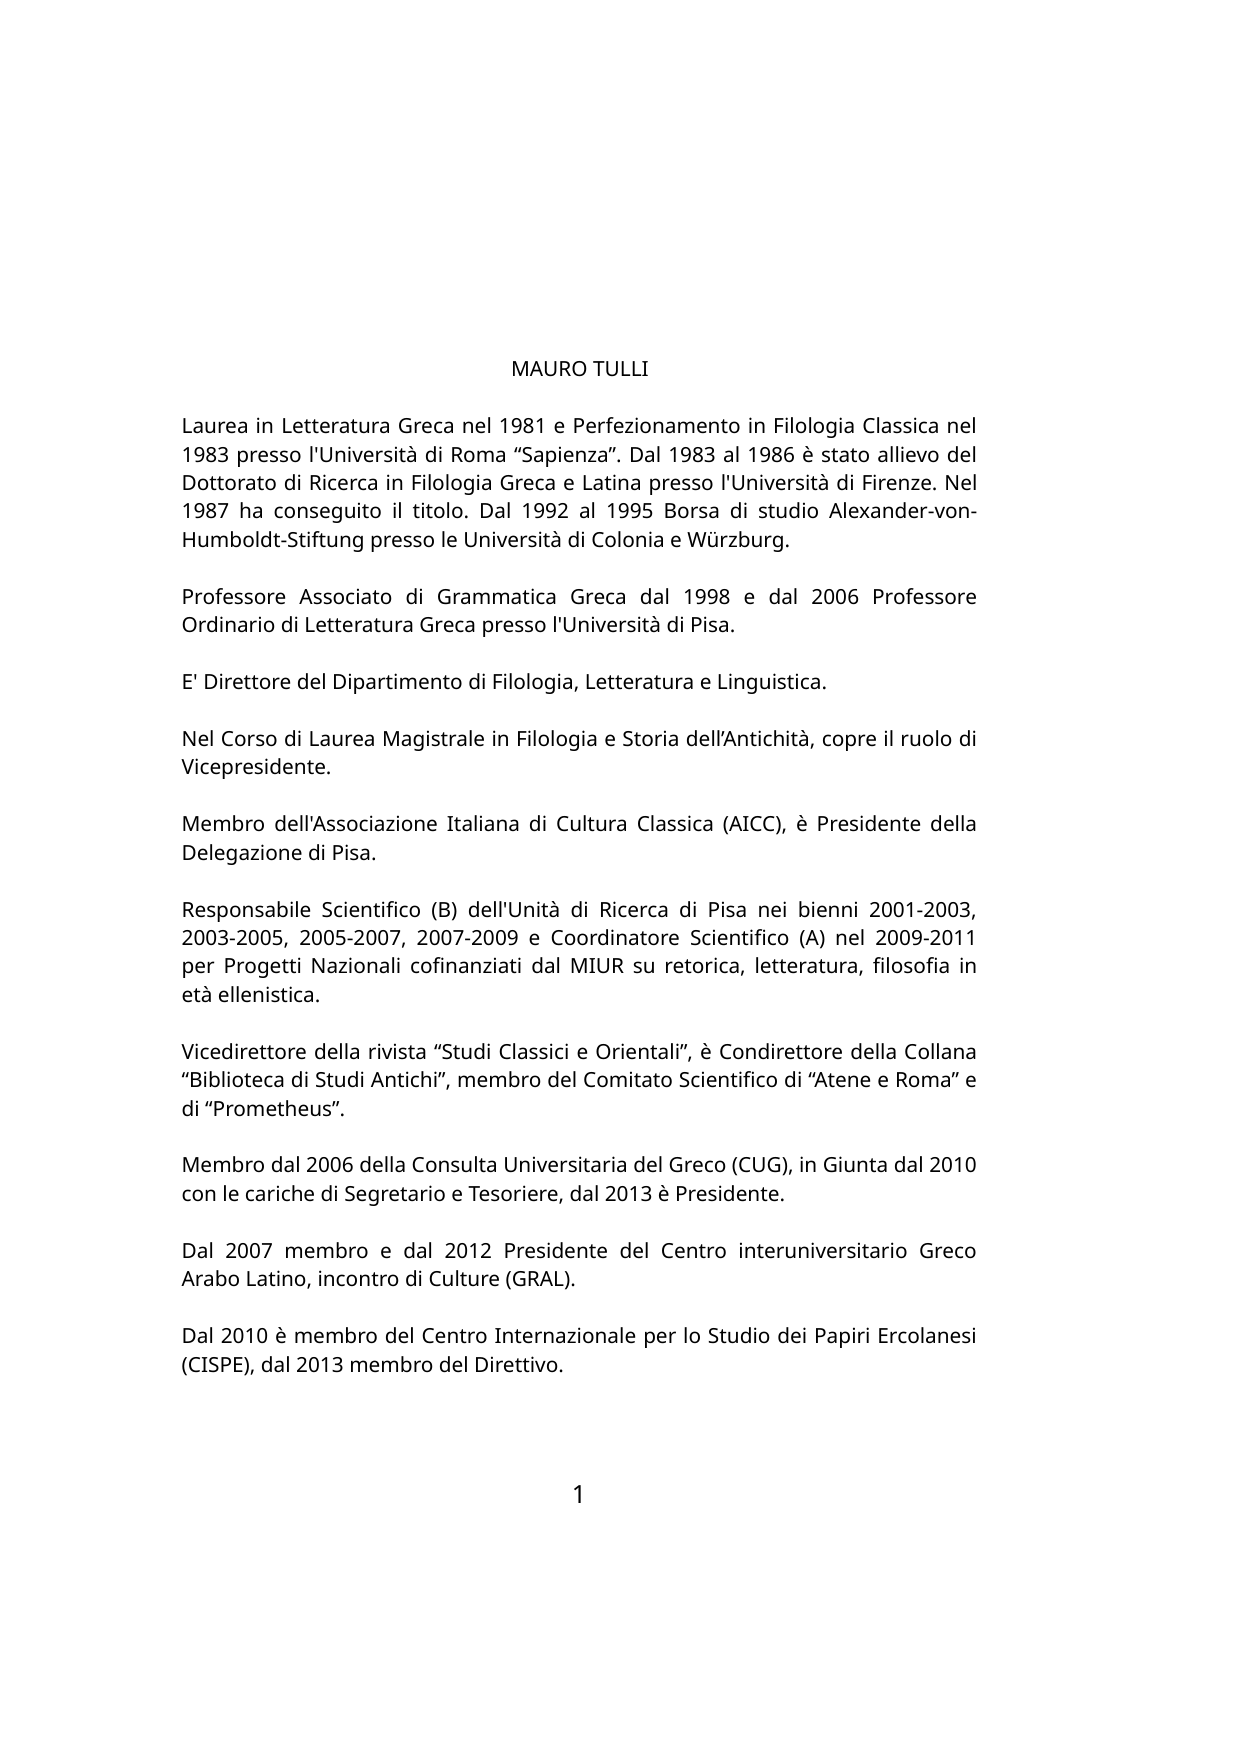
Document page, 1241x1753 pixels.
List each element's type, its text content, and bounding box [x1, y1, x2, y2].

text Professore Associato di Grammatica Greca dal 1998 e dal 2006 Professore Ordinario di Letteratura Greca presso l'Università di Pisa. [181, 582, 978, 639]
text Laurea in Letteratura Greca nel 1981 e Perfezionamento in Filologia Classica nel 1983 presso l'Università di Roma “Sapienza”. Dal 1983 al 1986 è stato allievo del Dottorato di Ricerca in Filologia Greca e Latina presso l'Università di Firenze. Nel 1987 ha conseguito il titolo. Dal 1992 al 1995 Borsa di studio Alexander-von-Humboldt-Stiftung presso le Università di Colonia e Würzburg. [181, 411, 978, 553]
text MAURO TULLI [181, 354, 978, 383]
text Nel Corso di Laurea Magistrale in Filologia e Storia dell’Antichità, copre il ruolo di Vicepresidente. [181, 724, 978, 781]
text Membro dell'Associazione Italiana di Cultura Classica (AICC), è Presidente della Delegazione di Pisa. [181, 809, 978, 866]
text Dal 2007 membro e dal 2012 Presidente del Centro interuniversitario Greco Arabo Latino, incontro di Culture (GRAL). [181, 1236, 978, 1293]
text Responsabile Scientifico (B) dell'Unità di Ricerca di Pisa nei bienni 2001-2003, 2003-2005, 2005-2007, 2007-2009 e Coordinatore Scientifico (A) nel 2009-2011 per Progetti Nazionali cofinanziati dal MIUR su retorica, letteratura, filosofia in età ellenistica. [181, 895, 978, 1008]
text Membro dal 2006 della Consulta Universitaria del Greco (CUG), in Giunta dal 2010 con le cariche di Segretario e Tesoriere, dal 2013 è Presidente. [181, 1151, 978, 1207]
text E' Direttore del Dipartimento di Filologia, Letteratura e Linguistica. [181, 667, 978, 696]
text Dal 2010 è membro del Centro Internazionale per lo Studio dei Papiri Ercolanesi (CISPE), dal 2013 membro del Direttivo. [181, 1321, 978, 1378]
text Vicedirettore della rivista “Studi Classici e Orientali”, è Condirettore della Collana “Biblioteca di Studi Antichi”, membro del Comitato Scientifico di “Atene e Roma” e di “Prometheus”. [181, 1037, 978, 1122]
